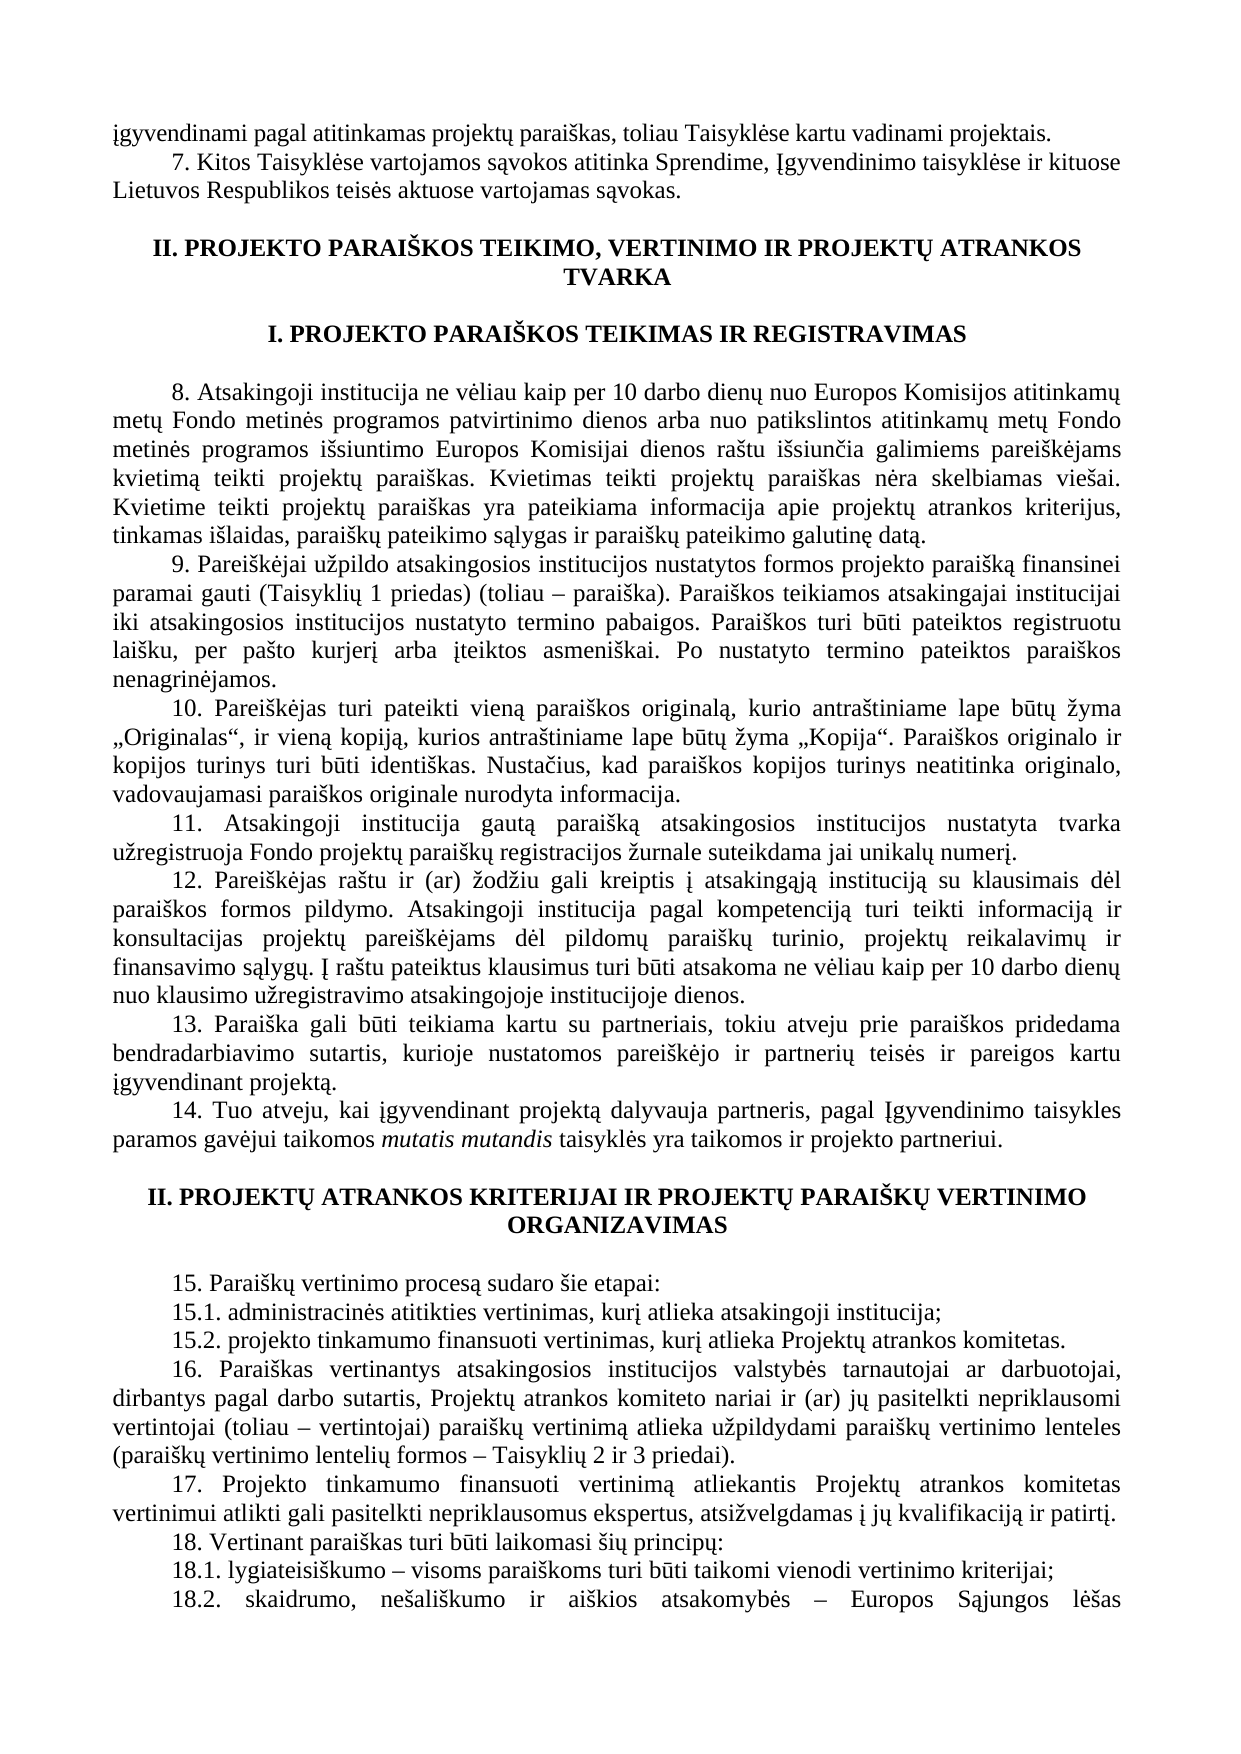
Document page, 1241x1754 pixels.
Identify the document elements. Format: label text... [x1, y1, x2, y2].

text 15.1. administracinės atitikties vertinimas, kurį atlieka atsakingoji institucija; [112, 1297, 1122, 1326]
text 18. Vertinant paraiškas turi būti laikomasi šių principų: [112, 1527, 1122, 1556]
text 17. Projekto tinkamumo finansuoti vertinimą atliekantis Projektų atrankos komitetas vertinimui atlikti gali pasitelkti nepriklausomus ekspertus, atsižvelgdamas į jų kvalifikaciją ir patirtį. [112, 1469, 1122, 1527]
text 11. Atsakingoji institucija gautą paraišką atsakingosios institucijos nustatyta tvarka užregistruoja Fondo projektų paraiškų registracijos žurnale suteikdama jai unikalų numerį. [112, 808, 1122, 866]
text 14. Tuo atveju, kai įgyvendinant projektą dalyvauja partneris, pagal Įgyvendinimo taisykles paramos gavėjui taikomos mutatis mutandis taisyklės yra taikomos ir projekto partneriui. [112, 1096, 1122, 1153]
text I. PROJEKTO PARAIŠKOS TEIKIMAS IR REGISTRAVIMAS [112, 319, 1122, 348]
text 13. Paraiška gali būti teikiama kartu su partneriais, tokiu atveju prie paraiškos pridedama bendradarbiavimo sutartis, kurioje nustatomos pareiškėjo ir partnerių teisės ir pareigos kartu įgyvendinant projektą. [112, 1009, 1122, 1096]
text 7. Kitos Taisyklėse vartojamos sąvokos atitinka Sprendime, Įgyvendinimo taisyklėse ir kituose Lietuvos Respublikos teisės aktuose vartojamas sąvokas. [112, 147, 1122, 204]
text 10. Pareiškėjas turi pateikti vieną paraiškos originalą, kurio antraštiniame lape būtų žyma „Originalas“, ir vieną kopiją, kurios antraštiniame lape būtų žyma „Kopija“. Paraiškos originalo ir kopijos turinys turi būti identiškas. Nustačius, kad paraiškos kopijos turinys neatitinka originalo, vadovaujamasi paraiškos originale nurodyta informacija. [112, 693, 1122, 808]
text 18.1. lygiateisiškumo – visoms paraiškoms turi būti taikomi vienodi vertinimo kriterijai; [112, 1556, 1122, 1584]
text įgyvendinami pagal atitinkamas projektų paraiškas, toliau Taisyklėse kartu vadinami projektais. [112, 118, 1122, 147]
text 12. Pareiškėjas raštu ir (ar) žodžiu gali kreiptis į atsakingąją instituciją su klausimais dėl paraiškos formos pildymo. Atsakingoji institucija pagal kompetenciją turi teikti informaciją ir konsultacijas projektų pareiškėjams dėl pildomų paraiškų turinio, projektų reikalavimų ir finansavimo sąlygų. Į raštu pateiktus klausimus turi būti atsakoma ne vėliau kaip per 10 darbo dienų nuo klausimo užregistravimo atsakingojoje institucijoje dienos. [112, 866, 1122, 1009]
text 15. Paraiškų vertinimo procesą sudaro šie etapai: [112, 1268, 1122, 1297]
text 16. Paraiškas vertinantys atsakingosios institucijos valstybės tarnautojai ar darbuotojai, dirbantys pagal darbo sutartis, Projektų atrankos komiteto nariai ir (ar) jų pasitelkti nepriklausomi vertintojai (toliau – vertintojai) paraiškų vertinimą atlieka užpildydami paraiškų vertinimo lenteles (paraiškų vertinimo lentelių formos – Taisyklių 2 ir 3 priedai). [112, 1354, 1122, 1469]
text 8. Atsakingoji institucija ne vėliau kaip per 10 darbo dienų nuo Europos Komisijos atitinkamų metų Fondo metinės programos patvirtinimo dienos arba nuo patikslintos atitinkamų metų Fondo metinės programos išsiuntimo Europos Komisijai dienos raštu išsiunčia galimiems pareiškėjams kvietimą teikti projektų paraiškas. Kvietimas teikti projektų paraiškas nėra skelbiamas viešai. Kvietime teikti projektų paraiškas yra pateikiama informacija apie projektų atrankos kriterijus, tinkamas išlaidas, paraiškų pateikimo sąlygas ir paraiškų pateikimo galutinę datą. [112, 377, 1122, 549]
text 9. Pareiškėjai užpildo atsakingosios institucijos nustatytos formos projekto paraišką finansinei paramai gauti (Taisyklių 1 priedas) (toliau – paraiška). Paraiškos teikiamos atsakingajai institucijai iki atsakingosios institucijos nustatyto termino pabaigos. Paraiškos turi būti pateiktos registruotu laišku, per pašto kurjerį arba įteiktos asmeniškai. Po nustatyto termino pateiktos paraiškos nenagrinėjamos. [112, 549, 1122, 693]
text 18.2. skaidrumo, nešališkumo ir aiškios atsakomybės – Europos Sąjungos lėšas [112, 1584, 1122, 1613]
text II. PROJEKTO PARAIŠKOS TEIKIMO, VERTINIMO IR PROJEKTŲ ATRANKOS TVARKA [112, 233, 1122, 291]
text 15.2. projekto tinkamumo finansuoti vertinimas, kurį atlieka Projektų atrankos komitetas. [112, 1326, 1122, 1354]
text II. PROJEKTŲ ATRANKOS KRITERIJAI IR PROJEKTŲ PARAIŠKŲ VERTINIMO ORGANIZAVIMAS [112, 1182, 1122, 1239]
